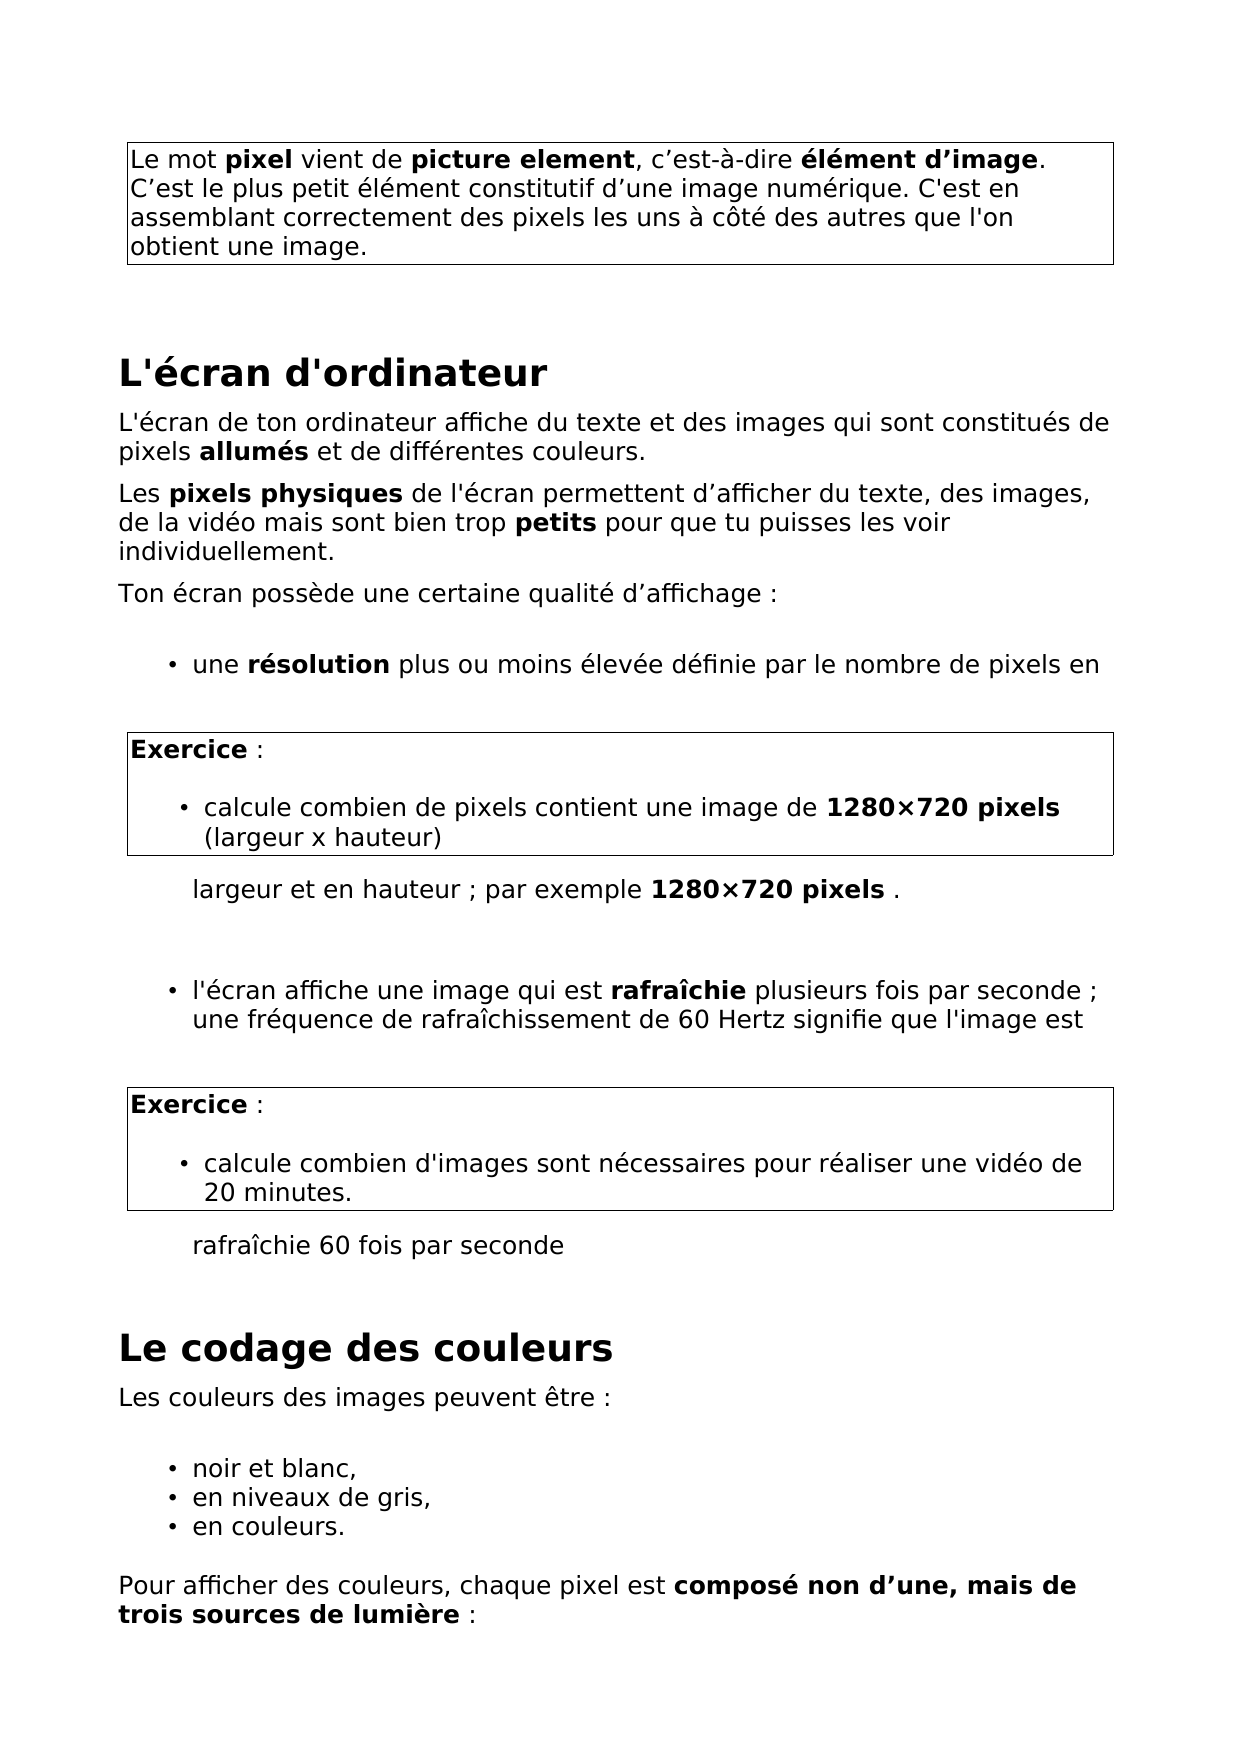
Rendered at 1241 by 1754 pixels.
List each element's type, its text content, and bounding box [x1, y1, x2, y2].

list l'écran affiche une image qui est rafraîchie plusieurs fois par seconde ; une fréquence de rafraîchissement de 60 Hertz signifie que l'image est [177, 976, 1122, 1063]
subtitle L'écran d'ordinateur [118, 352, 1122, 396]
list une résolution plus ou moins élevée définie par le nombre de pixels en [177, 650, 1122, 708]
text Pour afficher des couleurs, chaque pixel est composé non d’une, mais de trois sources de lumière : [118, 1571, 1122, 1629]
table_header Exercice : calcule combien de pixels contient une image de 1280×720 pixels (largeur x hauteur) [128, 733, 1113, 855]
text Les pixels physiques de l'écran permettent d’afficher du texte, des images, de la vidéo mais sont bien trop petits pour que tu puisses les voir individuellement. [118, 479, 1122, 566]
list en niveaux de gris, [177, 1483, 1122, 1512]
table_header Exercice : calcule combien d'images sont nécessaires pour réaliser une vidéo de 20 minutes. [128, 1088, 1113, 1210]
text L'écran de ton ordinateur affiche du texte et des images qui sont constitués de pixels allumés et de différentes couleurs. [118, 408, 1122, 466]
list rafraîchie 60 fois par seconde [177, 1219, 1122, 1260]
list noir et blanc, [177, 1454, 1122, 1483]
list largeur et en hauteur ; par exemple 1280×720 pixels . [177, 864, 1122, 905]
text Les couleurs des images peuvent être : [118, 1383, 1122, 1412]
subtitle Le codage des couleurs [118, 1327, 1122, 1370]
text Ton écran possède une certaine qualité d’affichage : [118, 579, 1122, 608]
table_header Le mot pixel vient de picture element, c’est-à-dire élément d’image. C’est le plus petit élément constitutif d’une image numérique. C'est en assemblant correctement des pixels les uns à côté des autres que l'on obtient une image. [128, 143, 1113, 264]
list en couleurs. [177, 1512, 1122, 1542]
